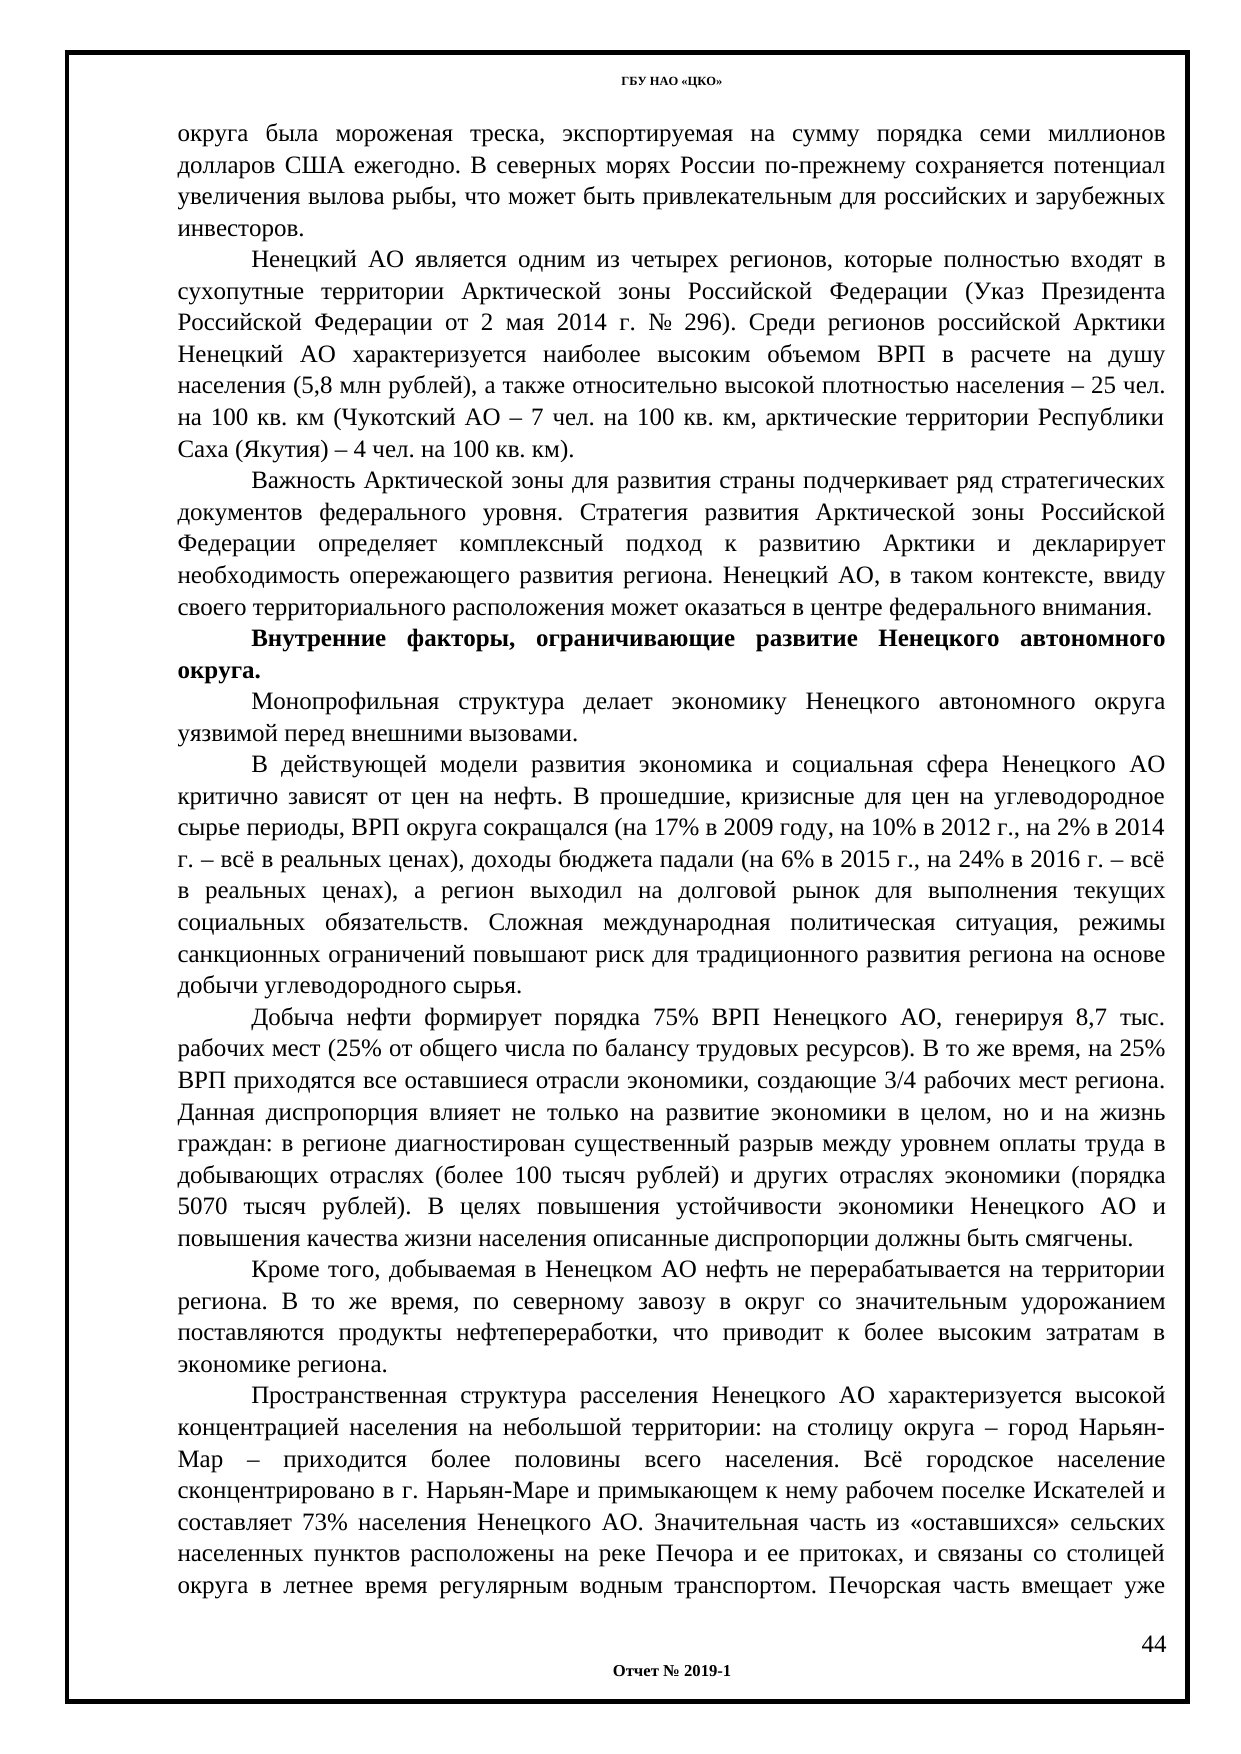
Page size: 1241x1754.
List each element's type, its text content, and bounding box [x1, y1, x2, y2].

text Внутренние факторы, ограничивающие развитие Ненецкого автономного округа. [177, 623, 1166, 683]
text В действующей модели развития экономика и социальная сфера Ненецкого АО критично зависят от цен на нефть. В прошедшие, кризисные для цен на углеводородное сырье периоды, ВРП округа сокращался (на 17% в 2009 году, на 10% в 2012 г., на 2% в 2014 г. – всё в реальных ценах), доходы бюджета падали (на 6% в 2015 г., на 24% в 2016 г. – всё в реальных ценах), а регион выходил на долговой рынок для выполнения текущих социальных обязательств. Сложная международная политическая ситуация, режимы санкционных ограничений повышают риск для традиционного развития региона на основе добычи углеводородного сырья. [177, 749, 1166, 999]
text Монопрофильная структура делает экономику Ненецкого автономного округа уязвимой перед внешними вызовами. [177, 686, 1166, 747]
text Ненецкий АО является одним из четырех регионов, которые полностью входят в сухопутные территории Арктической зоны Российской Федерации (Указ Президента Российской Федерации от 2 мая 2014 г. № 296). Среди регионов российской Арктики Ненецкий АО характеризуется наиболее высоким объемом ВРП в расчете на душу населения (5,8 млн рублей), а также относительно высокой плотностью населения – 25 чел. на 100 кв. км (Чукотский АО – 7 чел. на 100 кв. км, арктические территории Республики Саха (Якутия) – 4 чел. на 100 кв. км). [177, 244, 1166, 462]
text округа была мороженая треска, экспортируемая на сумму порядка семи миллионов долларов США ежегодно. В северных морях России по-прежнему сохраняется потенциал увеличения вылова рыбы, что может быть привлекательным для российских и зарубежных инвесторов. [177, 118, 1166, 242]
text Пространственная структура расселения Ненецкого АО характеризуется высокой концентрацией населения на небольшой территории: на столицу округа – город Нарьян-Мар – приходится более половины всего населения. Всё городское население сконцентрировано в г. Нарьян-Маре и примыкающем к нему рабочем поселке Искателей и составляет 73% населения Ненецкого АО. Значительная часть из «оставшихся» сельских населенных пунктов расположены на реке Печора и ее притоках, и связаны со столицей округа в летнее время регулярным водным транспортом. Печорская часть вмещает уже [177, 1381, 1166, 1599]
text Добыча нефти формирует порядка 75% ВРП Ненецкого АО, генерируя 8,7 тыс. рабочих мест (25% от общего числа по балансу трудовых ресурсов). В то же время, на 25% ВРП приходятся все оставшиеся отрасли экономики, создающие 3/4 рабочих мест региона. Данная диспропорция влияет не только на развитие экономики в целом, но и на жизнь граждан: в регионе диагностирован существенный разрыв между уровнем оплаты труда в добывающих отраслях (более 100 тысяч рублей) и других отраслях экономики (порядка 5070 тысяч рублей). В целях повышения устойчивости экономики Ненецкого АО и повышения качества жизни населения описанные диспропорции должны быть смягчены. [177, 1002, 1166, 1252]
text Кроме того, добываемая в Ненецком АО нефть не перерабатывается на территории региона. В то же время, по северному завозу в округ со значительным удорожанием поставляются продукты нефтепереработки, что приводит к более высоким затратам в экономике региона. [177, 1254, 1166, 1378]
text Важность Арктической зоны для развития страны подчеркивает ряд стратегических документов федерального уровня. Стратегия развития Арктической зоны Российской Федерации определяет комплексный подход к развитию Арктики и декларирует необходимость опережающего развития региона. Ненецкий АО, в таком контексте, ввиду своего территориального расположения может оказаться в центре федерального внимания. [177, 465, 1166, 620]
